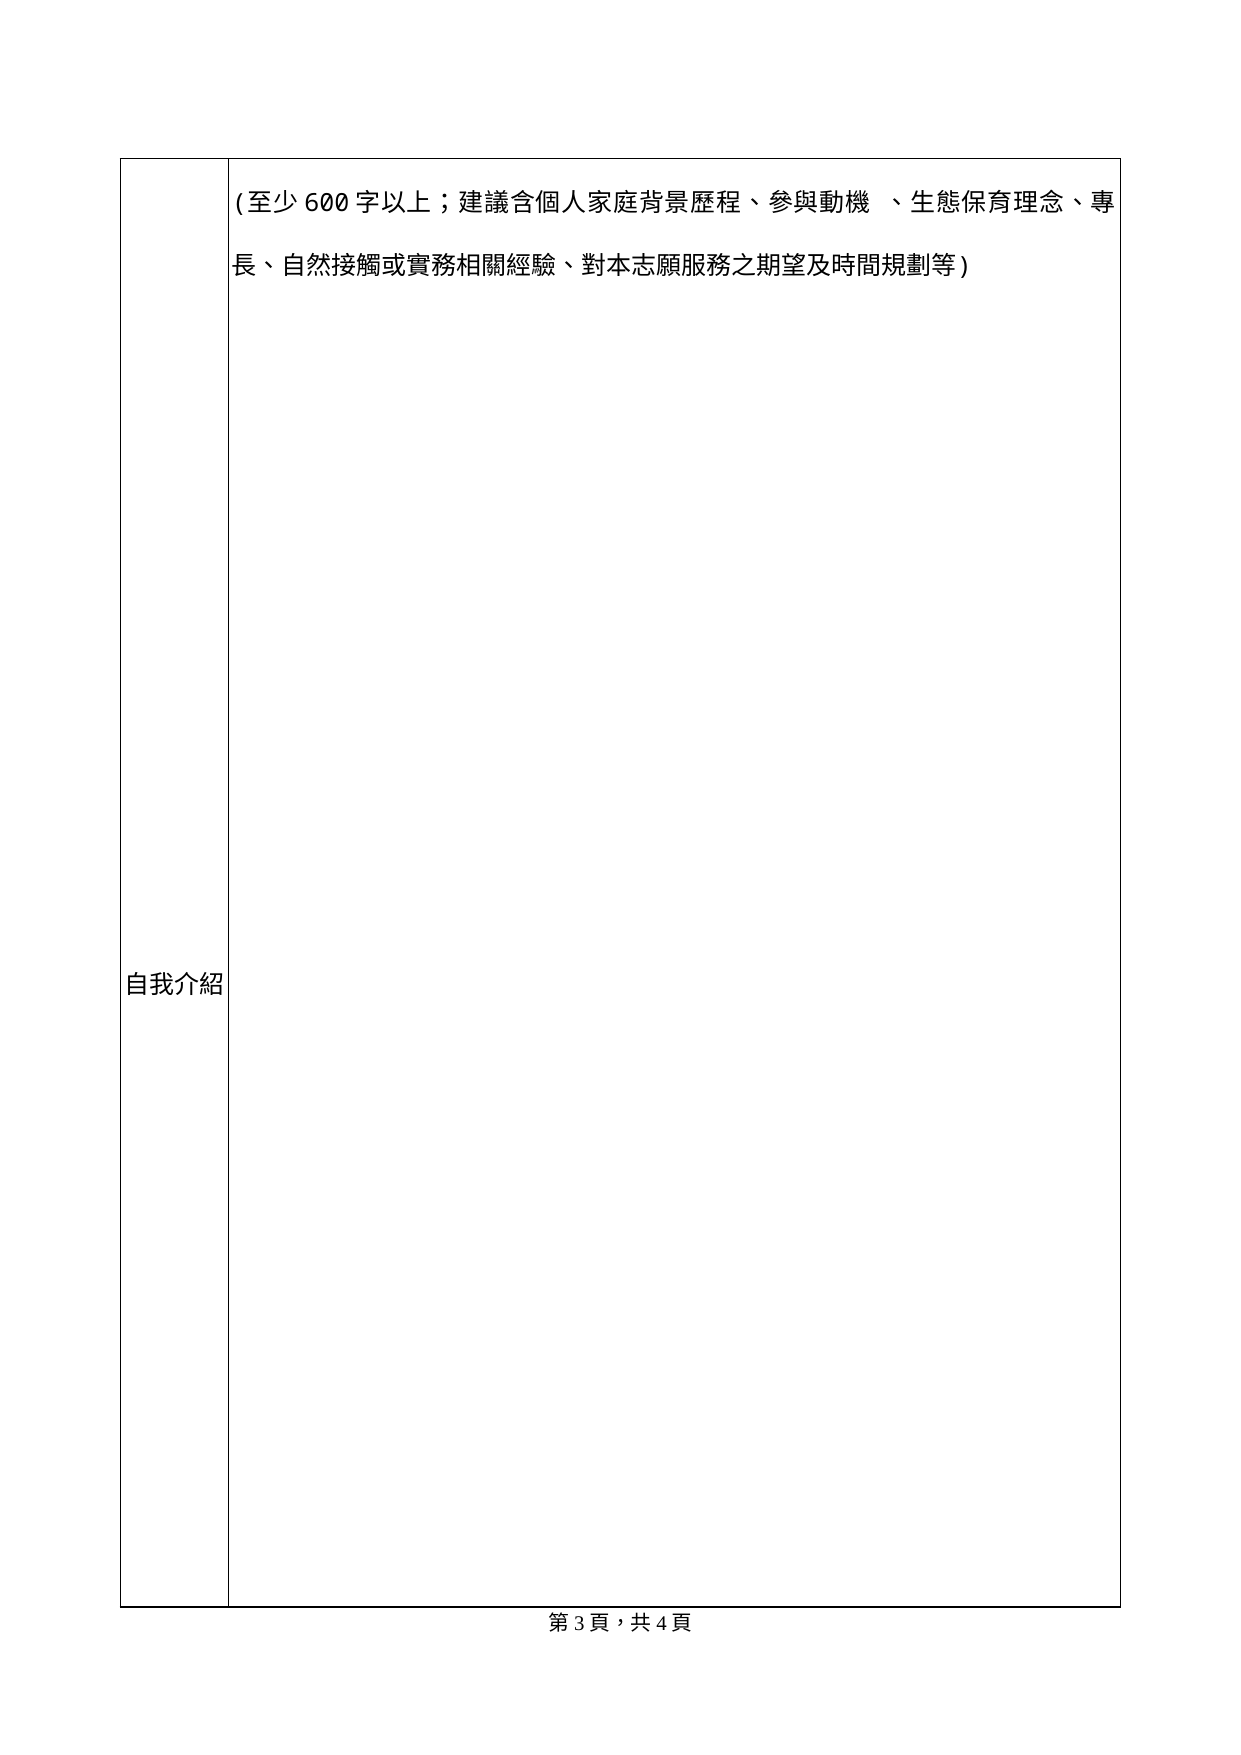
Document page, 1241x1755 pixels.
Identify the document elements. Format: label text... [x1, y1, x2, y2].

table_cell 自我介紹 [121, 159, 228, 1606]
table_cell (至少600字以上；建議含個人家庭背景歷程、參與動機 、生態保育理念、專長、自然接觸或實務相關經驗、對本志願服務之期望及時間規劃等) [229, 159, 1120, 1606]
